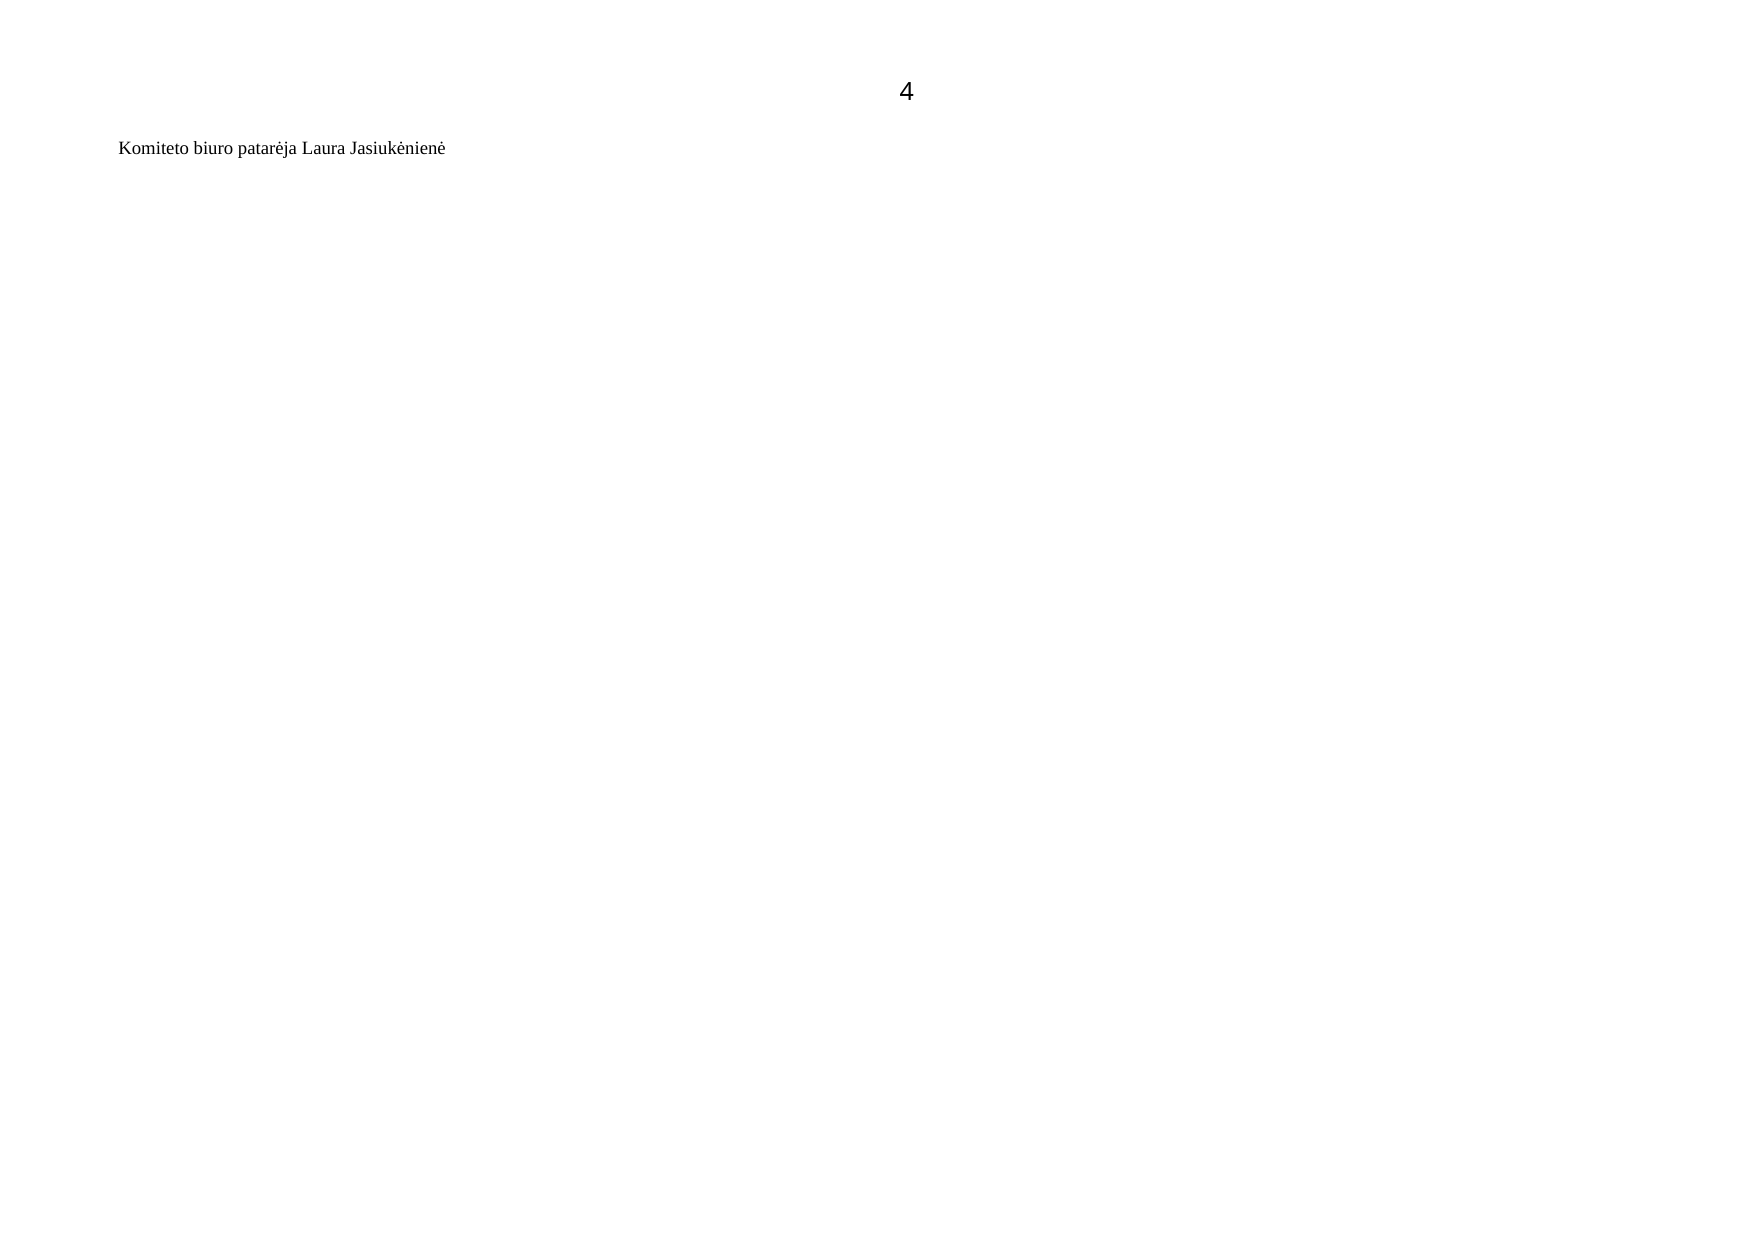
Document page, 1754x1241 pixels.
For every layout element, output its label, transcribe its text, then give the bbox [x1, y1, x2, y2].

text Komiteto biuro patarėja Laura Jasiukėnienė [118, 137, 1695, 158]
